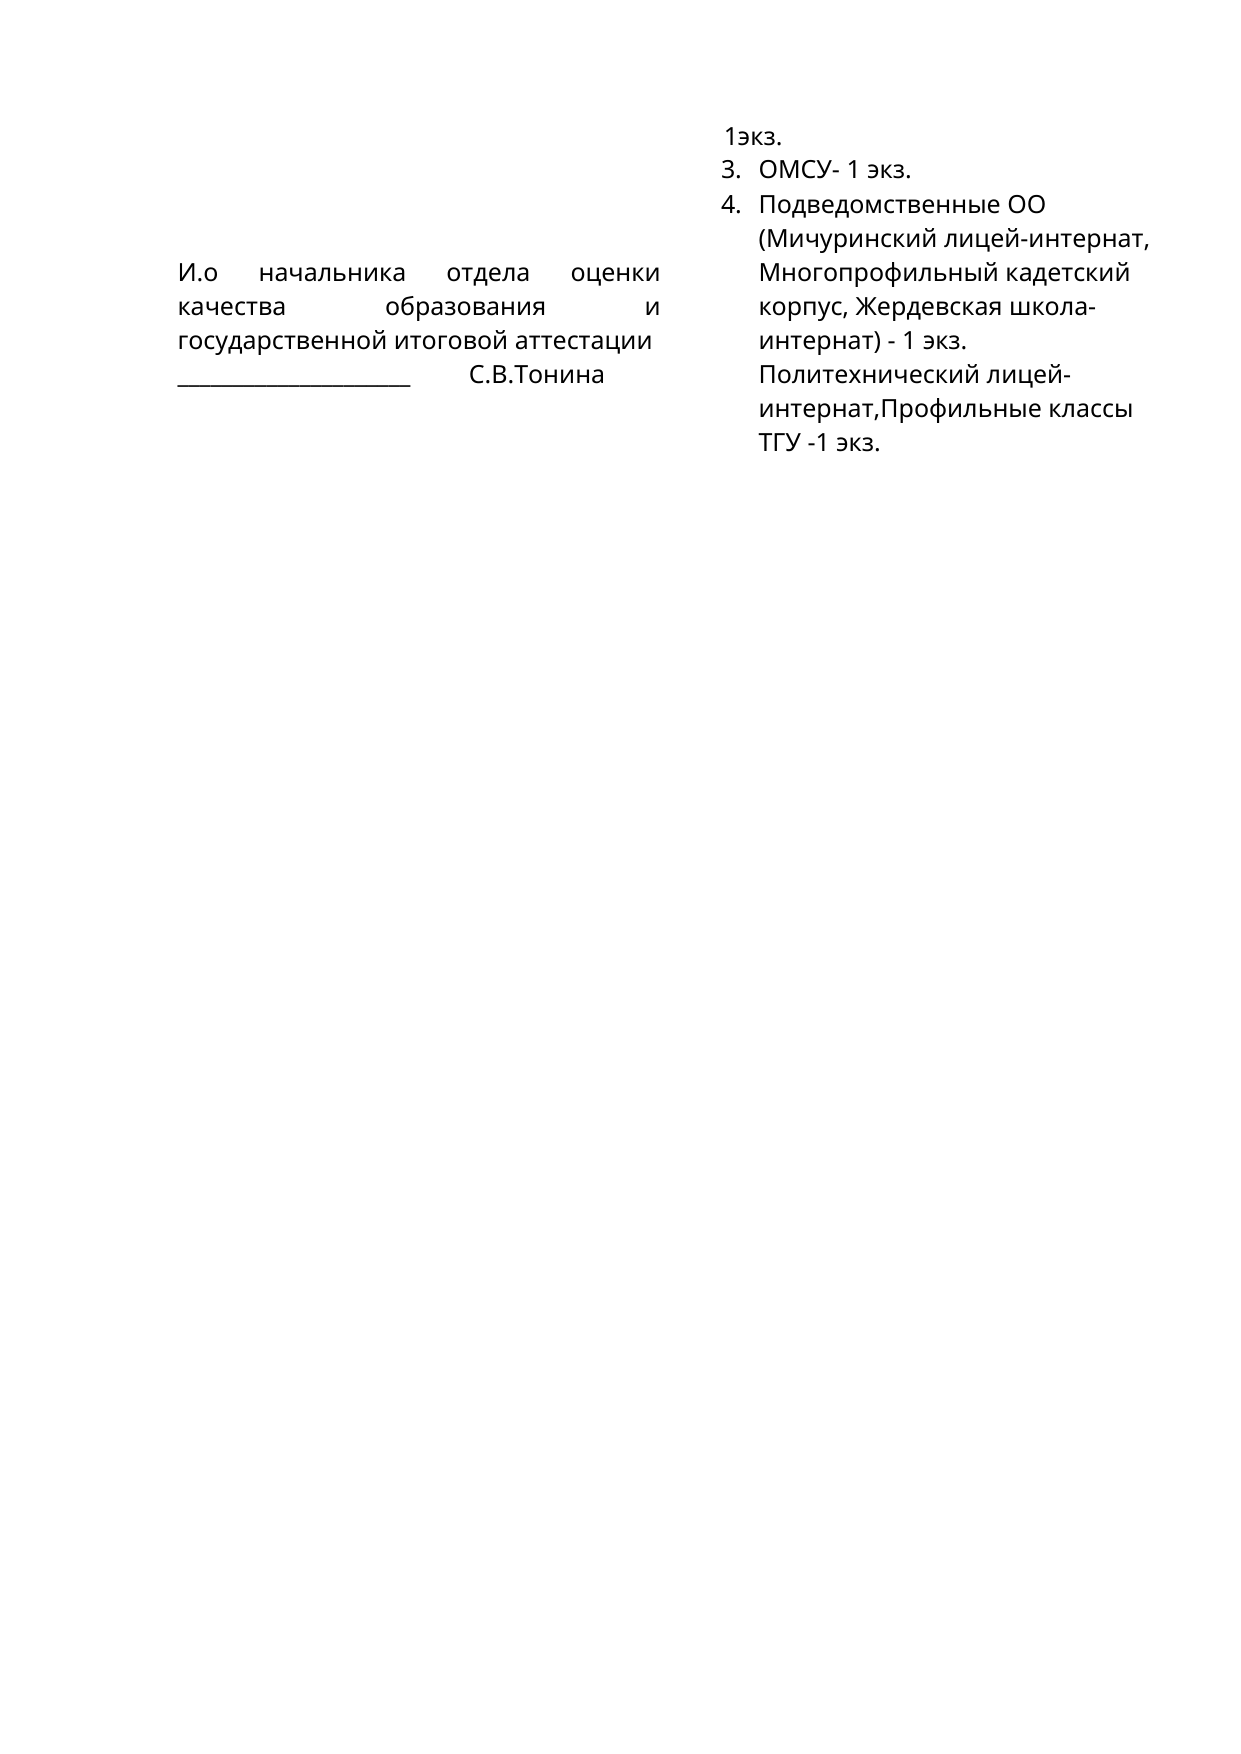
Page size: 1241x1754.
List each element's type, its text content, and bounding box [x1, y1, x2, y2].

table_cell И.о начальника отдела оценки качества образования и государственной итоговой аттестации _____________________ С.В.Тонина [166, 118, 672, 527]
table_header Расчет рассылки: Отдел оценки качества образования и ГИА – 1 экз. ТОГКУ «Центр экспертизы образовательной деятельности»- 1экз. ОМСУ- 1 экз. Подведомственные ОО (Мичуринский лицей-интернат, Многопрофильный кадетский корпус, Жердевская школа-интернат) - 1 экз. Политехнический лицей-интернат,Профильные классы ТГУ -1 экз. [672, 118, 1181, 527]
